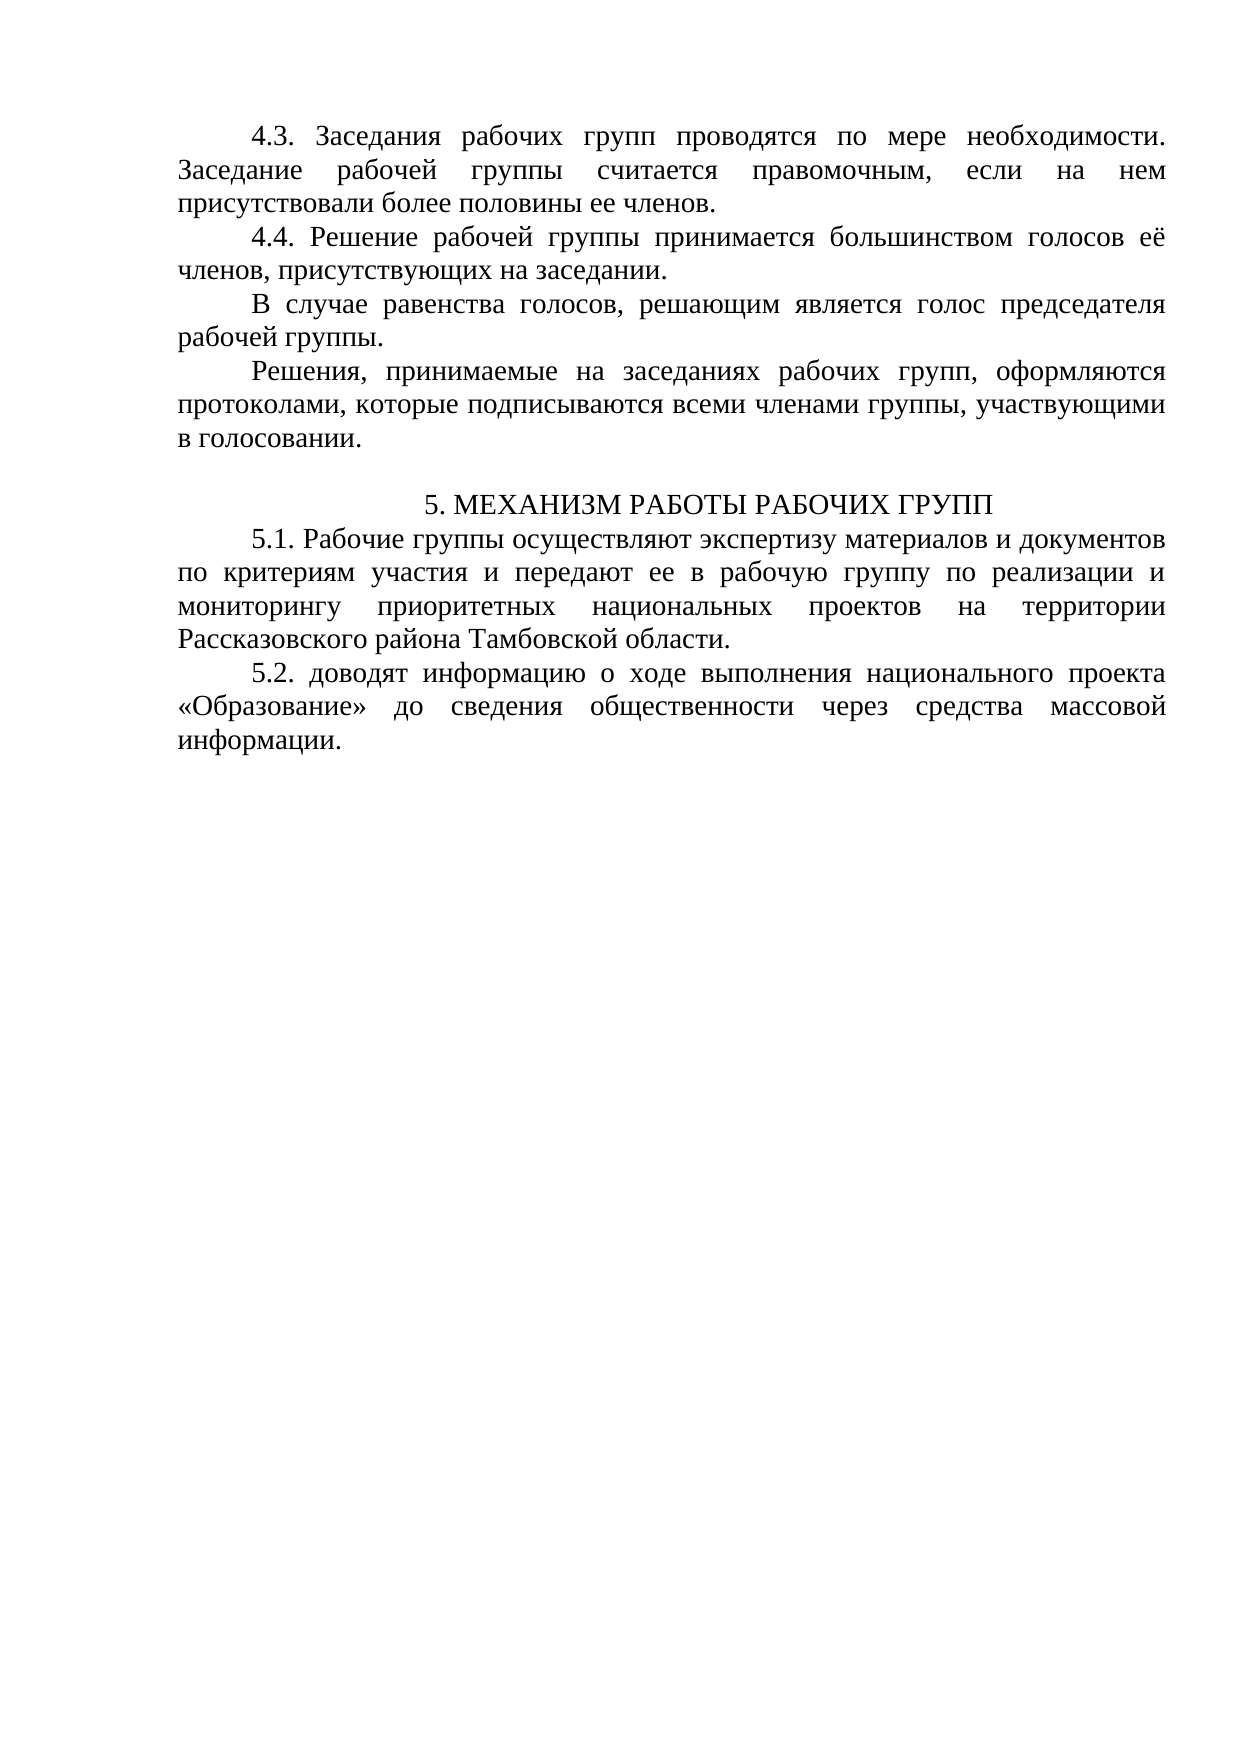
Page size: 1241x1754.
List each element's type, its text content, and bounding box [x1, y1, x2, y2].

text В случае равенства голосов, решающим является голос председателя рабочей группы. [177, 286, 1167, 353]
text 5.2. доводят информацию о ходе выполнения национального проекта «Образование» до сведения общественности через средства массовой информации. [177, 655, 1167, 756]
text 5.1. Рабочие группы осуществляют экспертизу материалов и документов по критериям участия и передают ее в рабочую группу по реализации и мониторингу приоритетных национальных проектов на территории Рассказовского района Тамбовской области. [177, 521, 1167, 655]
text 4.3. Заседания рабочих групп проводятся по мере необходимости. Заседание рабочей группы считается правомочным, если на нем присутствовали более половины ее членов. [177, 118, 1167, 219]
text 4.4. Решение рабочей группы принимается большинством голосов её членов, присутствующих на заседании. [177, 219, 1167, 286]
text Решения, принимаемые на заседаниях рабочих групп, оформляются протоколами, которые подписываются всеми членами группы, участвующими в голосовании. [177, 353, 1167, 454]
text 5. МЕХАНИЗМ РАБОТЫ РАБОЧИХ ГРУПП [177, 487, 1167, 521]
